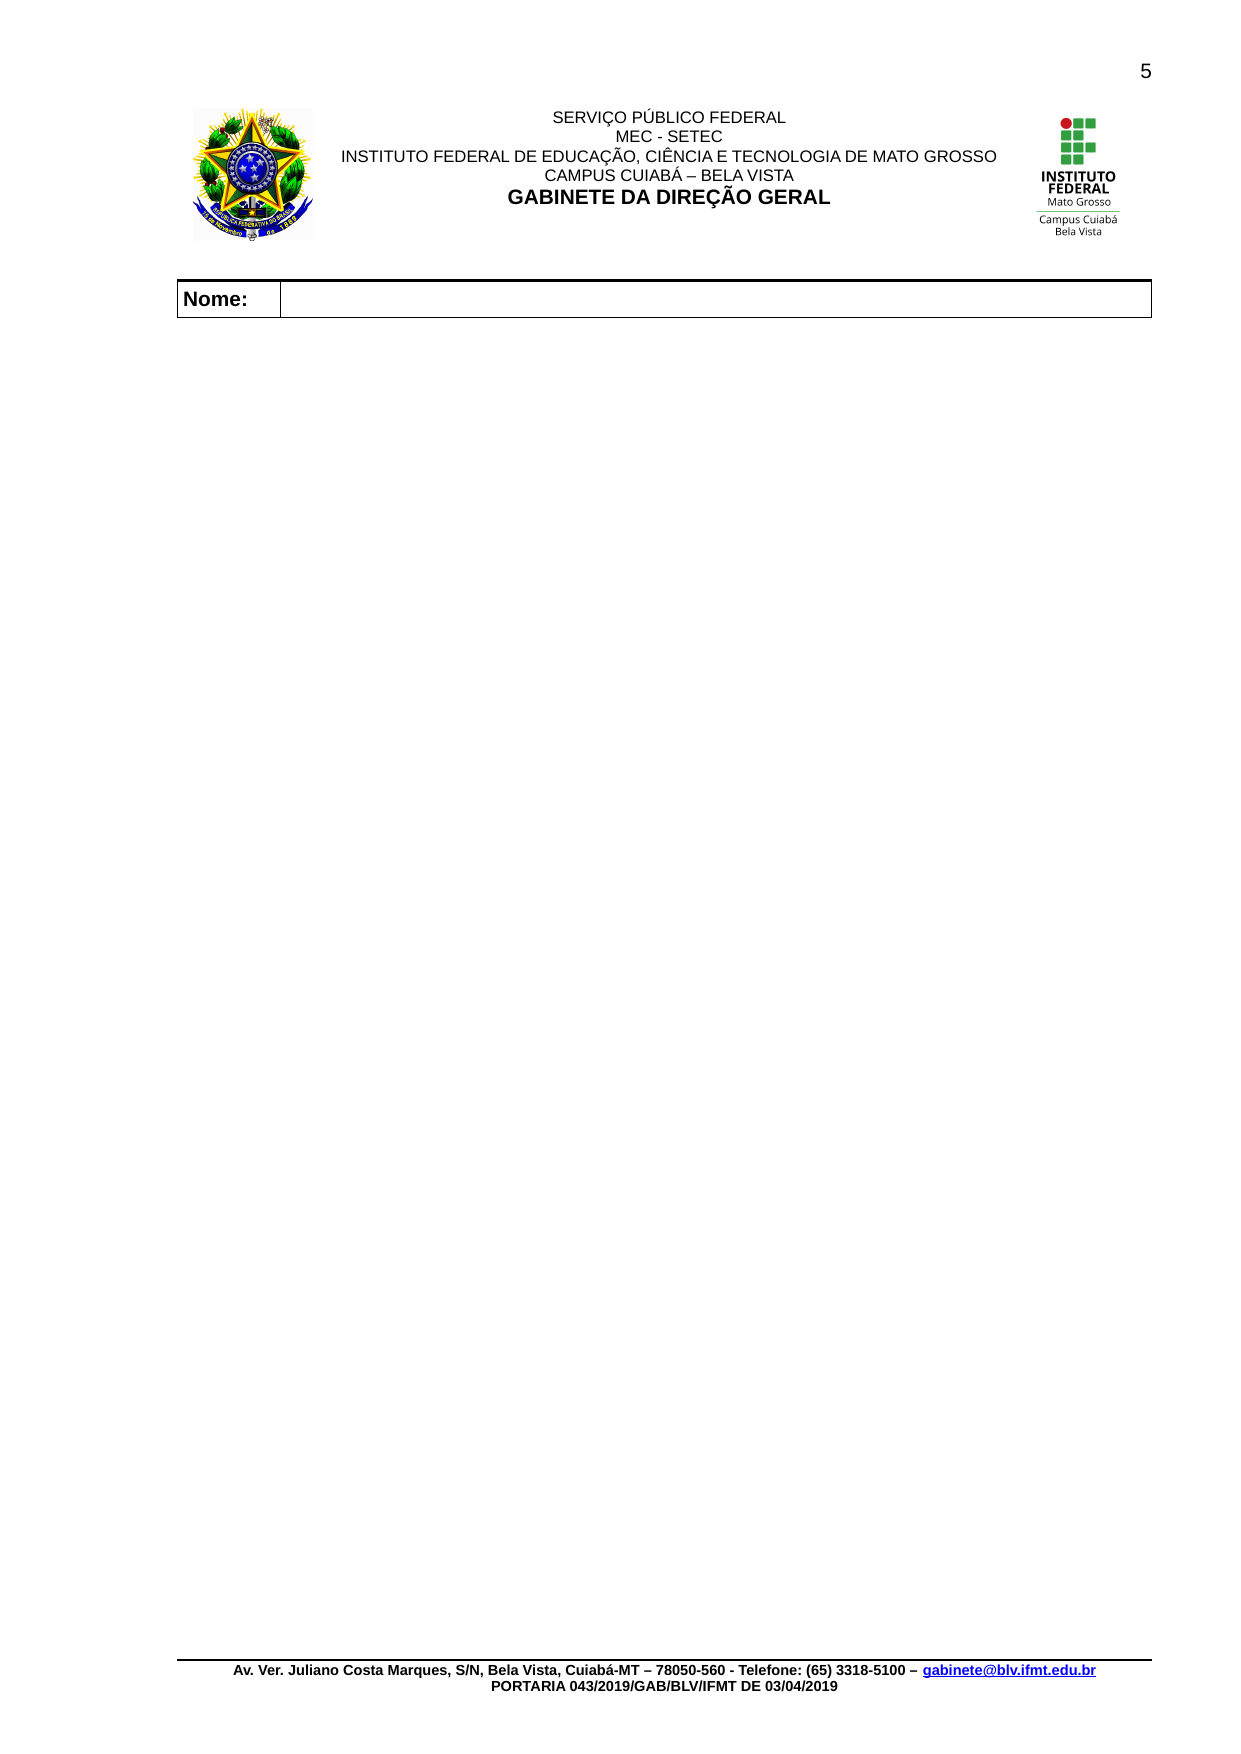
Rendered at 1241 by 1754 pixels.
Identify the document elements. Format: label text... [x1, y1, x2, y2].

table_cell Nome: [178, 282, 280, 317]
table_cell [281, 282, 1151, 317]
